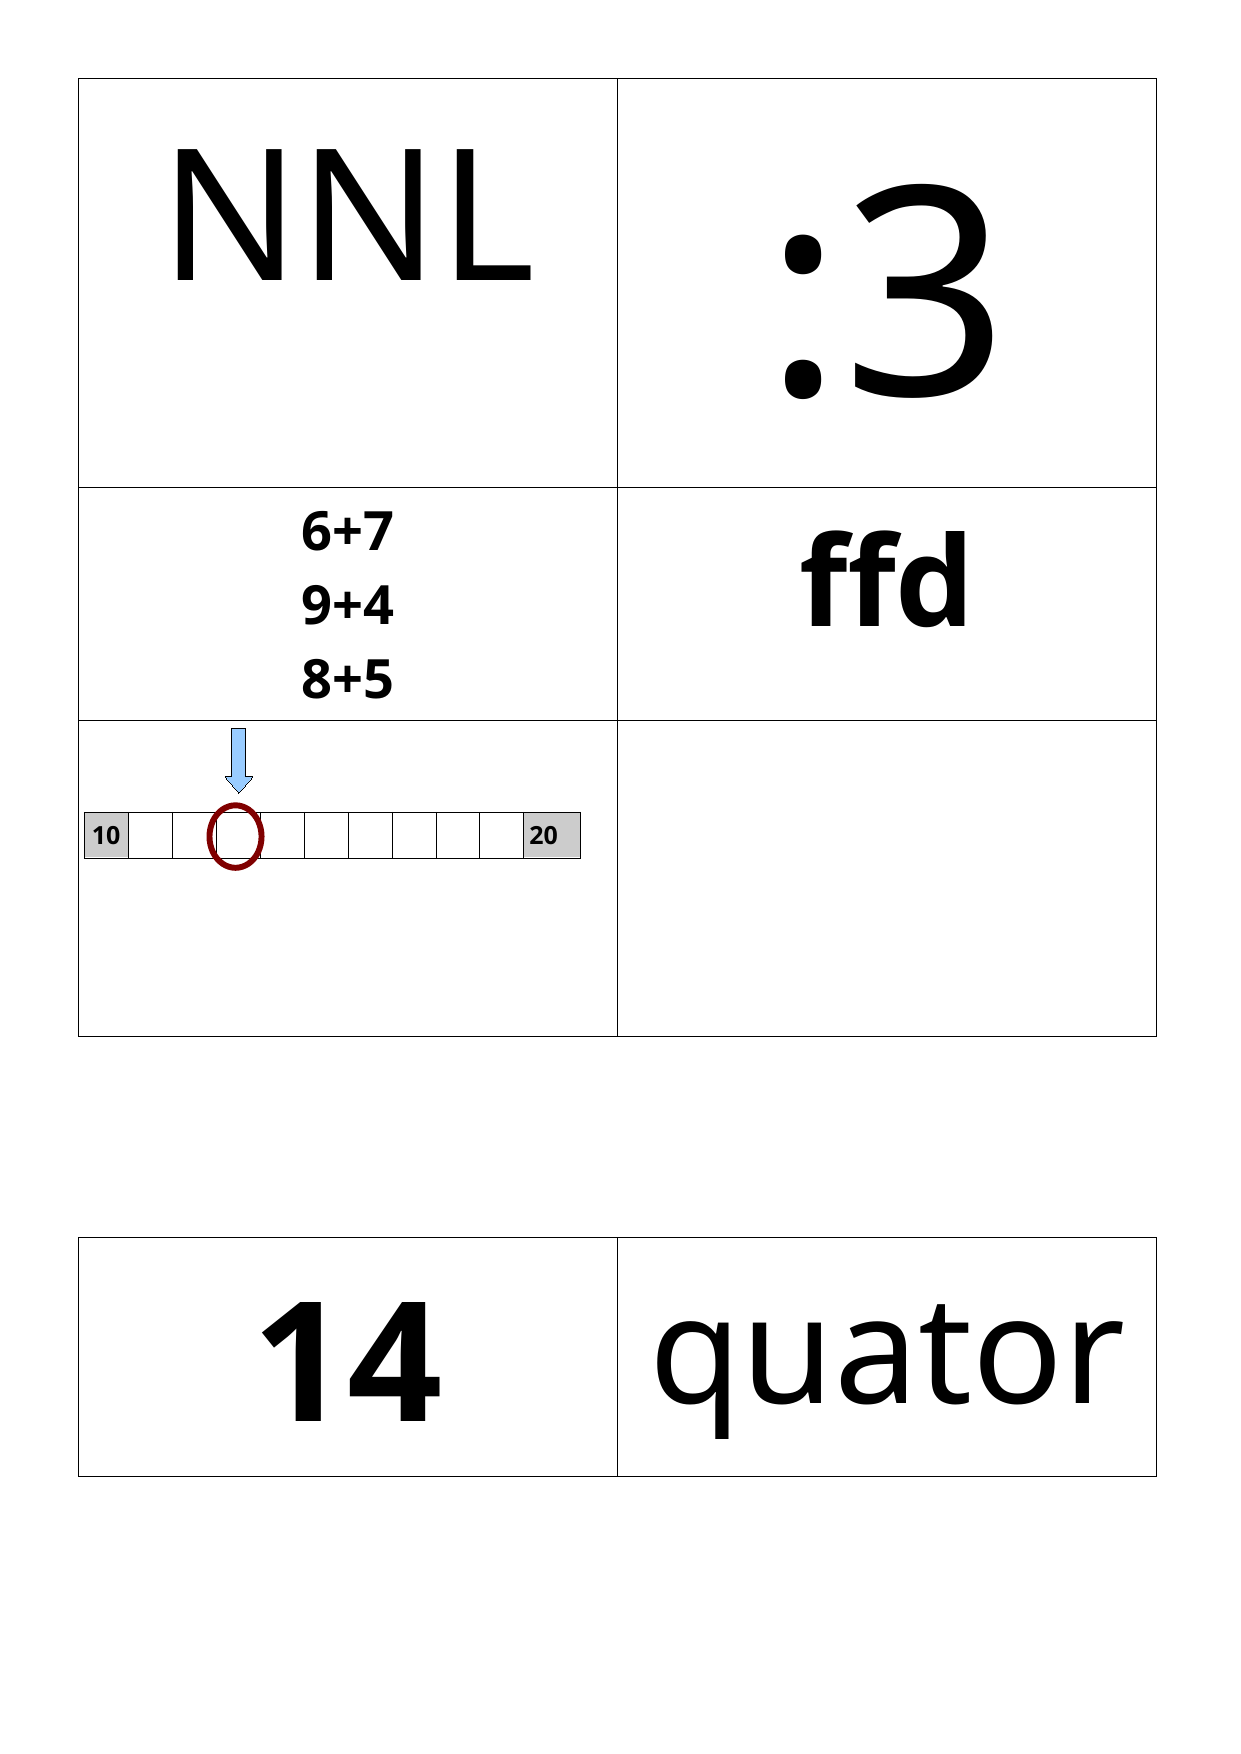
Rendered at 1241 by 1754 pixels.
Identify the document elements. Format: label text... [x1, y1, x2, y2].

table_cell ffd [618, 488, 1156, 720]
table_header [129, 813, 172, 857]
table_header [261, 813, 304, 857]
table_header [173, 813, 213, 857]
table_header quator [618, 1238, 1156, 1476]
table_header [437, 813, 479, 857]
table_cell 6+7 9+4 8+5 [79, 488, 617, 720]
table_cell NNL [79, 79, 617, 487]
table_header 10 [85, 813, 128, 857]
table_header 14 [79, 1238, 617, 1476]
table_cell :3 [618, 79, 1156, 487]
table_cell [79, 721, 617, 1036]
table_header [217, 813, 258, 857]
table_header [480, 813, 523, 857]
table_header [393, 813, 436, 857]
table_cell [618, 721, 1156, 1036]
table_header [305, 813, 348, 857]
table_header 20 [524, 813, 580, 857]
table_header [349, 813, 392, 857]
